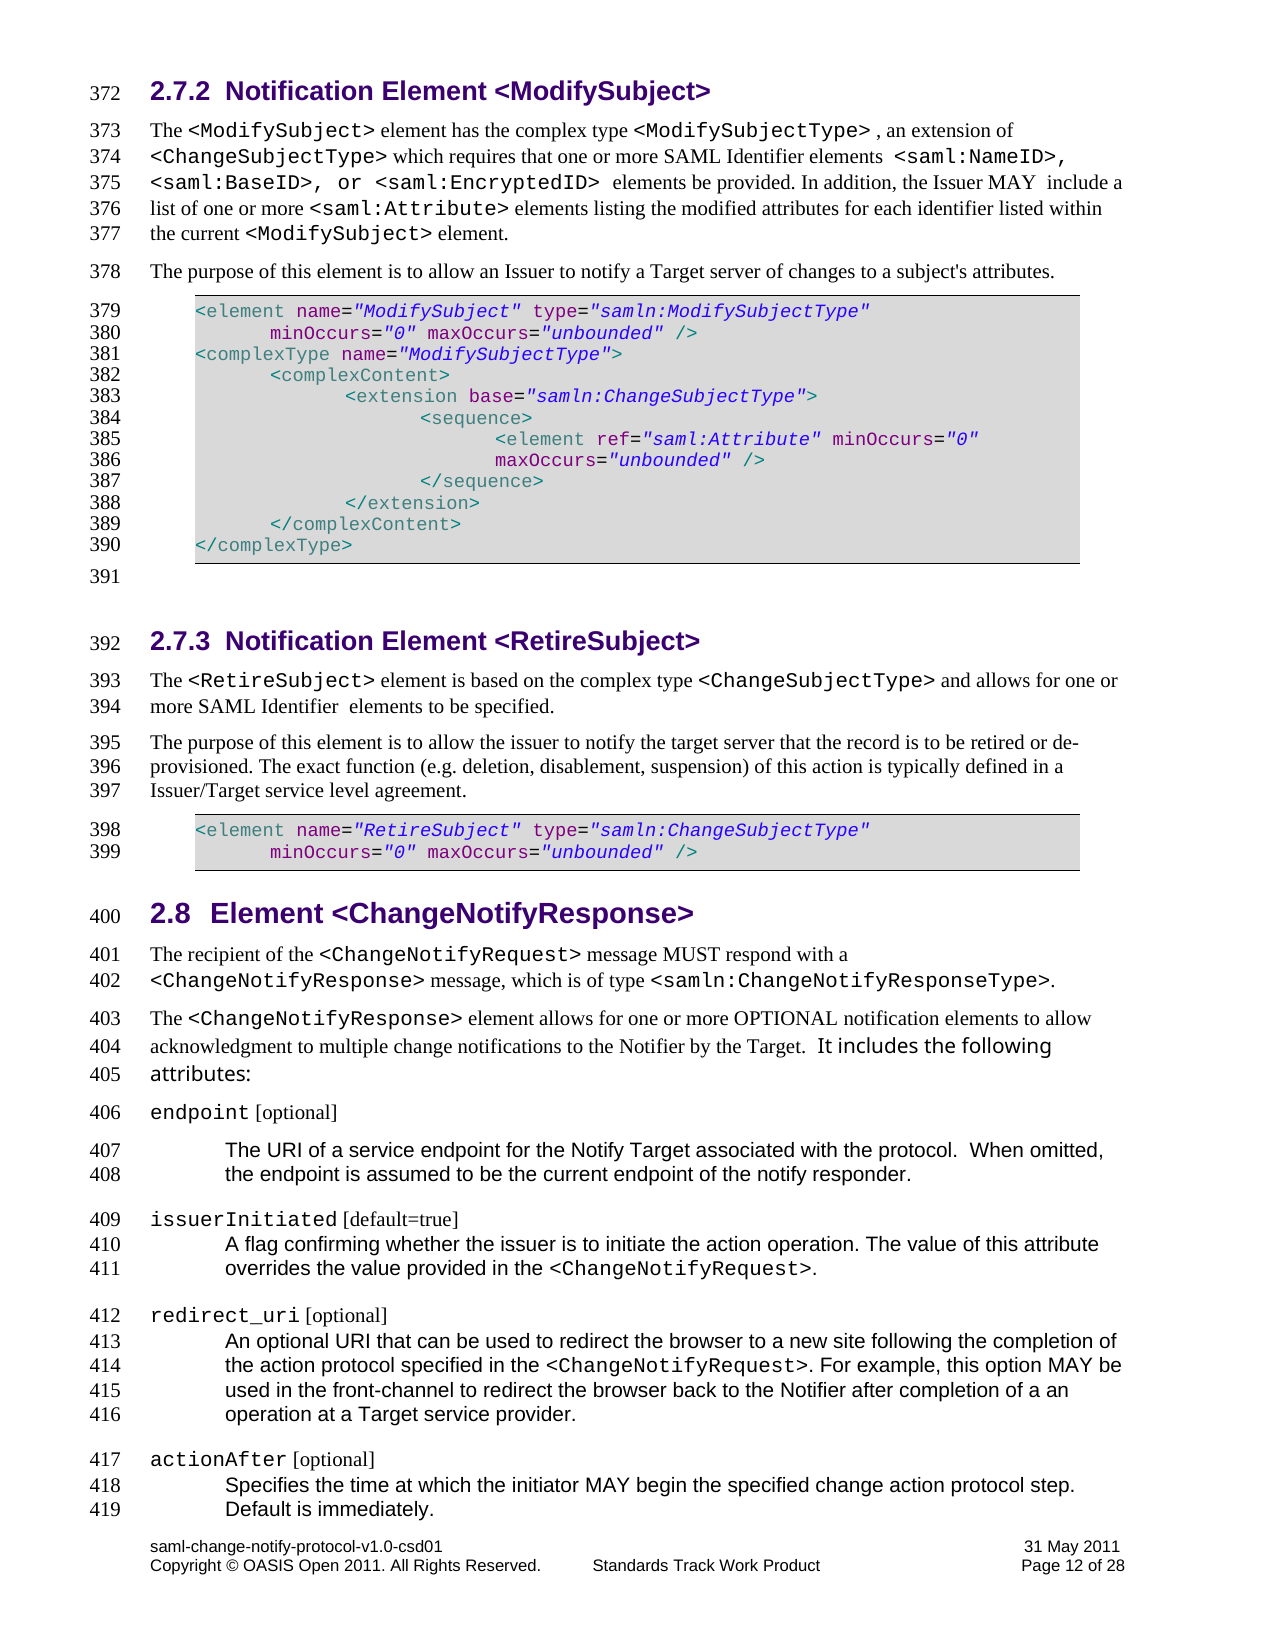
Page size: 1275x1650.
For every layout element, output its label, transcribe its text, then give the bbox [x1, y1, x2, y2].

text issuerInitiated [default=true] [150, 1206, 1125, 1232]
text <complexType name="ModifySubjectType"> [195, 337, 1080, 359]
text maxOccurs="unbounded" /> [195, 444, 1080, 465]
text The <ModifySubject> element has the complex type <ModifySubjectType> , an extension of <ChangeSubjectType> which requires that one or more SAML Identifier elements <saml:NameID>, <saml:BaseID>, or <saml:EncryptedID> elements be provided. In addition, the Issuer MAY include a list of one or more <saml:Attribute> elements listing the modified attributes for each identifier listed within the current <ModifySubject> element. [150, 118, 1125, 247]
text <element name="ModifySubject" type="samln:ModifySubjectType" [195, 296, 1080, 316]
text The URI of a service endpoint for the Notify Target associated with the protocol. When omitted, the endpoint is assumed to be the current endpoint of the notify responder. [225, 1138, 1125, 1186]
text The <RetireSubject> element is based on the complex type <ChangeSubjectType> and allows for one or more SAML Identifier elements to be specified. [150, 668, 1125, 718]
text The purpose of this element is to allow the issuer to notify the target server that the record is to be retired or de-provisioned. The exact function (e.g. deletion, disablement, suspension) of this action is typically defined in a Issuer/Target service level agreement. [150, 730, 1125, 802]
text A flag confirming whether the issuer is to initiate the action operation. The value of this attribute overrides the value provided in the <ChangeNotifyRequest>. [225, 1232, 1125, 1282]
text minOccurs="0" maxOccurs="unbounded" /> [195, 835, 1080, 870]
text <complexContent> [195, 359, 1080, 380]
subtitle Element <ChangeNotifyResponse> [150, 896, 1125, 930]
text minOccurs="0" maxOccurs="unbounded" /> [195, 316, 1080, 337]
text The purpose of this element is to allow an Issuer to notify a Target server of changes to a subject's attributes. [150, 259, 1125, 283]
text redirect_uri [optional] [150, 1303, 1125, 1328]
text Specifies the time at which the initiator MAY begin the specified change action protocol step. Default is immediately. [225, 1473, 1125, 1521]
text </extension> [195, 486, 1080, 507]
text <element name="RetireSubject" type="samln:ChangeSubjectType" [195, 815, 1080, 835]
text <element ref="saml:Attribute" minOccurs="0" [195, 422, 1080, 444]
text </sequence> [195, 465, 1080, 486]
subtitle Notification Element <RetireSubject> [150, 625, 1125, 656]
text actionAfter [optional] [150, 1447, 1125, 1473]
text </complexType> [195, 529, 1080, 563]
text An optional URI that can be used to redirect the browser to a new site following the completion of the action protocol specified in the <ChangeNotifyRequest>. For example, this option MAY be used in the front-channel to redirect the browser back to the Notifier after completion of a an operation at a Target service provider. [225, 1328, 1125, 1426]
text <sequence> [195, 401, 1080, 422]
text endpoint [optional] [150, 1100, 1125, 1126]
text The <ChangeNotifyResponse> element allows for one or more OPTIONAL notification elements to allow acknowledgment to multiple change notifications to the Notifier by the Target. It includes the following attributes: [150, 1005, 1125, 1088]
text </complexContent> [195, 507, 1080, 529]
subtitle Notification Element <ModifySubject> [150, 75, 1125, 106]
text <extension base="samln:ChangeSubjectType"> [195, 380, 1080, 401]
text The recipient of the <ChangeNotifyRequest> message MUST respond with a <ChangeNotifyResponse> message, which is of type <samln:ChangeNotifyResponseType>. [150, 942, 1125, 993]
